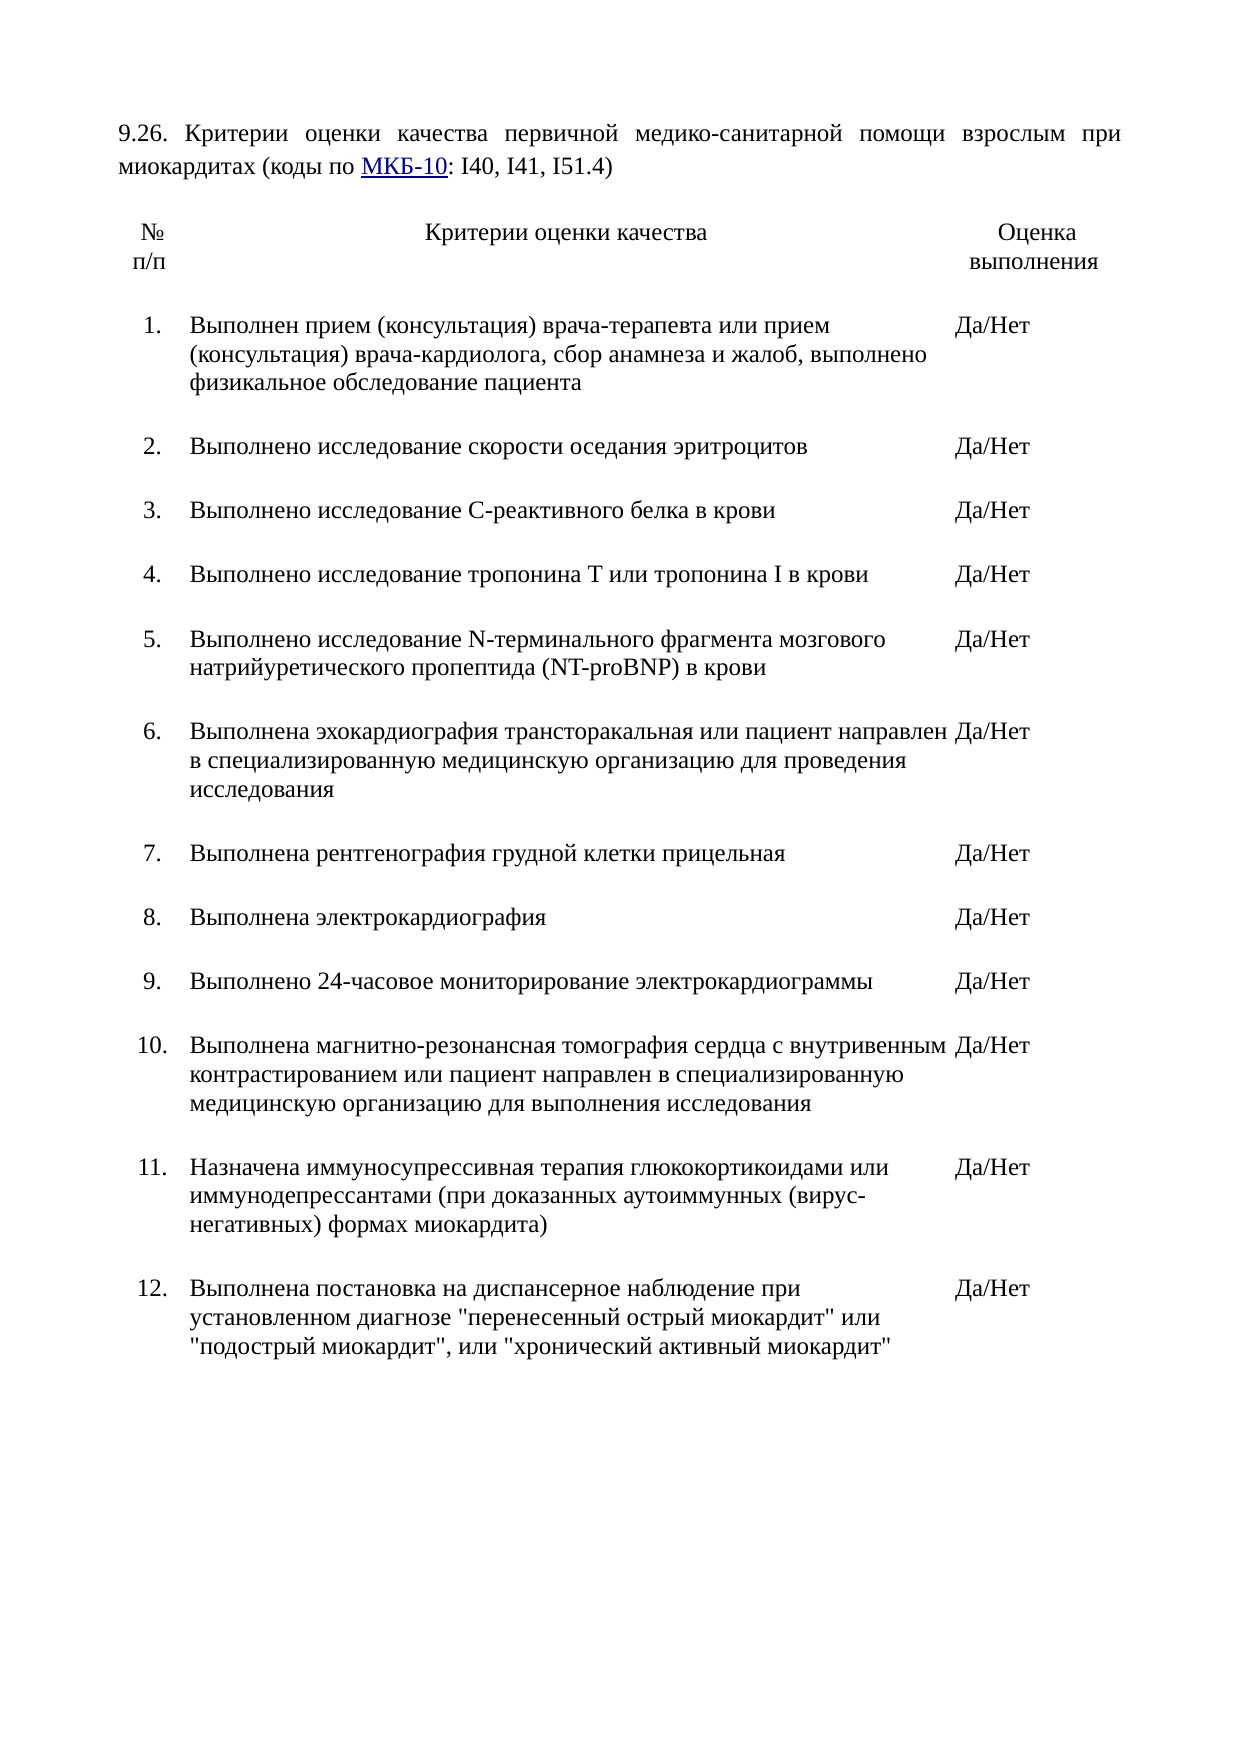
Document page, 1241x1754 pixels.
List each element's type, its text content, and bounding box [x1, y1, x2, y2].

table_cell Выполнена эхокардиография трансторакальная или пациент направлен в специализированную медицинскую организацию для проведения исследования [186, 714, 952, 835]
table_cell Выполнен прием (консультация) врача-терапевта или прием (консультация) врача-кардиолога, сбор анамнеза и жалоб, выполнено физикальное обследование пациента [186, 307, 952, 428]
table_cell Критерии оценки качества [186, 214, 952, 307]
table_cell 1. [118, 307, 186, 428]
table_cell Да/Нет [952, 557, 1122, 621]
table_cell Да/Нет [952, 963, 1122, 1027]
table_cell 6. [118, 714, 186, 835]
table_cell Назначена иммуносупрессивная терапия глюкокортикоидами или иммунодепрессантами (при доказанных аутоиммунных (вирус-негативных) формах миокардита) [186, 1149, 952, 1270]
table_cell Да/Нет [952, 307, 1122, 428]
table_cell Да/Нет [952, 1149, 1122, 1270]
table_cell 7. [118, 835, 186, 899]
table_cell 12. [118, 1270, 186, 1392]
table_cell Выполнено исследование тропонина T или тропонина I в крови [186, 557, 952, 621]
table_cell Выполнено 24-часовое мониторирование электрокардиограммы [186, 963, 952, 1027]
text 9.26. Критерии оценки качества первичной медико-санитарной помощи взрослым при миокардитах (коды по МКБ-10: I40, I41, I51.4) [118, 118, 1122, 180]
table_cell Да/Нет [952, 714, 1122, 835]
table_cell Выполнено исследование скорости оседания эритроцитов [186, 429, 952, 493]
table_cell Выполнена рентгенография грудной клетки прицельная [186, 835, 952, 899]
table_cell № п/п [118, 214, 186, 307]
table_cell 4. [118, 557, 186, 621]
table_cell Оценка выполнения [952, 214, 1122, 307]
table_cell 9. [118, 963, 186, 1027]
table_header [186, 204, 952, 214]
table_cell Да/Нет [952, 835, 1122, 899]
table_cell Да/Нет [952, 429, 1122, 493]
table_cell 10. [118, 1027, 186, 1149]
table_cell Выполнена электрокардиография [186, 899, 952, 963]
table_cell Да/Нет [952, 621, 1122, 713]
table_header [118, 204, 186, 214]
table_cell Да/Нет [952, 899, 1122, 963]
table_cell Да/Нет [952, 1027, 1122, 1149]
table_cell Выполнена магнитно-резонансная томография сердца с внутривенным контрастированием или пациент направлен в специализированную медицинскую организацию для выполнения исследования [186, 1027, 952, 1149]
table_cell 5. [118, 621, 186, 713]
table_cell 3. [118, 493, 186, 557]
table_cell Выполнена постановка на диспансерное наблюдение при установленном диагнозе "перенесенный острый миокардит" или "подострый миокардит", или "хронический активный миокардит" [186, 1270, 952, 1392]
table_cell Выполнено исследование C-реактивного белка в крови [186, 493, 952, 557]
table_cell Да/Нет [952, 493, 1122, 557]
table_cell 2. [118, 429, 186, 493]
table_header [952, 204, 1122, 214]
table_cell 8. [118, 899, 186, 963]
table_cell Да/Нет [952, 1270, 1122, 1392]
table_cell Выполнено исследование N-терминального фрагмента мозгового натрийуретического пропептида (NT-proBNP) в крови [186, 621, 952, 713]
table_cell 11. [118, 1149, 186, 1270]
